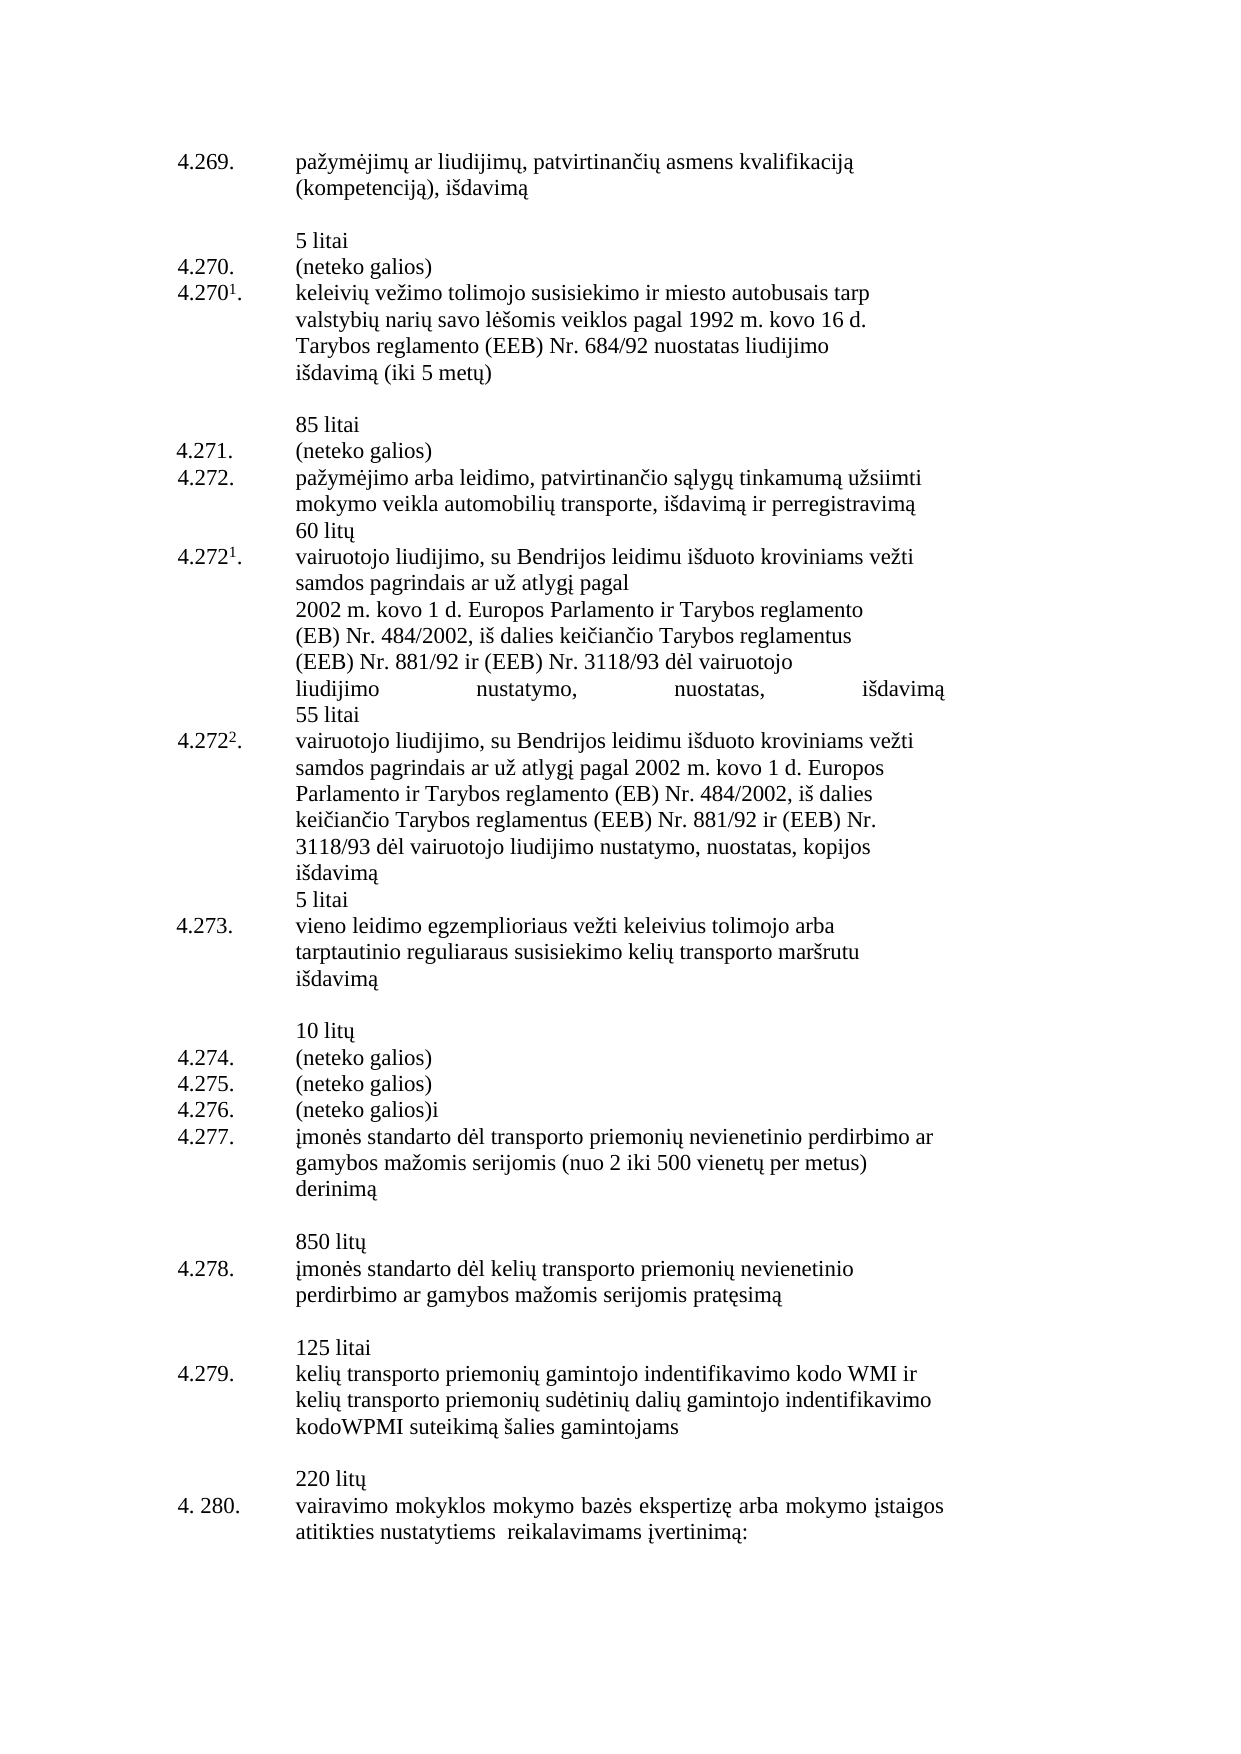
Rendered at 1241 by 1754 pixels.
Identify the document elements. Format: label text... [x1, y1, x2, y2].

text mokymo veikla automobilių transporte, išdavimą ir perregistravimą 60 litų [177, 490, 945, 543]
text 4.278. įmonės standarto dėl kelių transporto priemonių nevienetinio perdirbimo ar gamybos mažomis serijomis pratęsimą 125 litai [177, 1254, 945, 1360]
subtitle samdos pagrindais ar už atlygį pagal [177, 569, 945, 596]
text keičiančio Tarybos reglamentus (EEB) Nr. 881/92 ir (EEB) Nr. [177, 807, 945, 833]
subtitle liudijimo nustatymo, nuostatas, išdavimą 55 litai [177, 675, 945, 727]
subtitle 4.2721. vairuotojo liudijimo, su Bendrijos leidimu išduoto kroviniams vežti [177, 543, 945, 569]
text 4.276. (neteko galios)i [177, 1096, 945, 1123]
text 4.2701. keleivių vežimo tolimojo susisiekimo ir miesto autobusais tarp [177, 279, 1122, 306]
text 4.273. vieno leidimo egzemplioriaus vežti keleivius tolimojo arba tarptautinio reguliaraus susisiekimo kelių transporto maršrutu išdavimą 10 litų [176, 912, 945, 1044]
subtitle (EEB) Nr. 881/92 ir (EEB) Nr. 3118/93 dėl vairuotojo [177, 648, 945, 675]
text 3118/93 dėl vairuotojo liudijimo nustatymo, nuostatas, kopijos [177, 833, 945, 859]
text 4.274. (neteko galios) [177, 1044, 945, 1070]
text 4. 280. vairavimo mokyklos mokymo bazės ekspertizę arba mokymo įstaigos atitikties nustatytiems reikalavimams įvertinimą: [177, 1492, 945, 1544]
text išdavimą 5 litai [177, 859, 945, 912]
text 4.277. įmonės standarto dėl transporto priemonių nevienetinio perdirbimo ar gamybos mažomis serijomis (nuo 2 iki 500 vienetų per metus) derinimą 850 litų [177, 1123, 945, 1254]
text 4.269. pažymėjimų ar liudijimų, patvirtinančių asmens kvalifikaciją (kompetenciją), išdavimą 5 litai [177, 148, 945, 253]
text Parlamento ir Tarybos reglamento (EB) Nr. 484/2002, iš dalies [177, 780, 945, 807]
text 4.275. (neteko galios) [177, 1070, 945, 1096]
text 4.270. (neteko galios) [177, 253, 945, 279]
text 4.2722. vairuotojo liudijimo, su Bendrijos leidimu išduoto kroviniams vežti [177, 727, 945, 754]
text samdos pagrindais ar už atlygį pagal 2002 m. kovo 1 d. Europos [177, 754, 945, 780]
text 4.279. kelių transporto priemonių gamintojo indentifikavimo kodo WMI ir kelių transporto priemonių sudėtinių dalių gamintojo indentifikavimo kodoWPMI suteikimą šalies gamintojams 220 litų [177, 1360, 945, 1492]
text valstybių narių savo lėšomis veiklos pagal 1992 m. kovo 16 d. [177, 306, 1122, 332]
text 4.271. (neteko galios) [176, 438, 945, 464]
text išdavimą (iki 5 metų) 85 litai [295, 358, 945, 438]
text Tarybos reglamento (EEB) Nr. 684/92 nuostatas liudijimo [177, 332, 1122, 358]
text 4.272. pažymėjimo arba leidimo, patvirtinančio sąlygų tinkamumą užsiimti [177, 464, 945, 490]
subtitle (EB) Nr. 484/2002, iš dalies keičiančio Tarybos reglamentus [177, 622, 945, 648]
subtitle 2002 m. kovo 1 d. Europos Parlamento ir Tarybos reglamento [177, 596, 945, 622]
